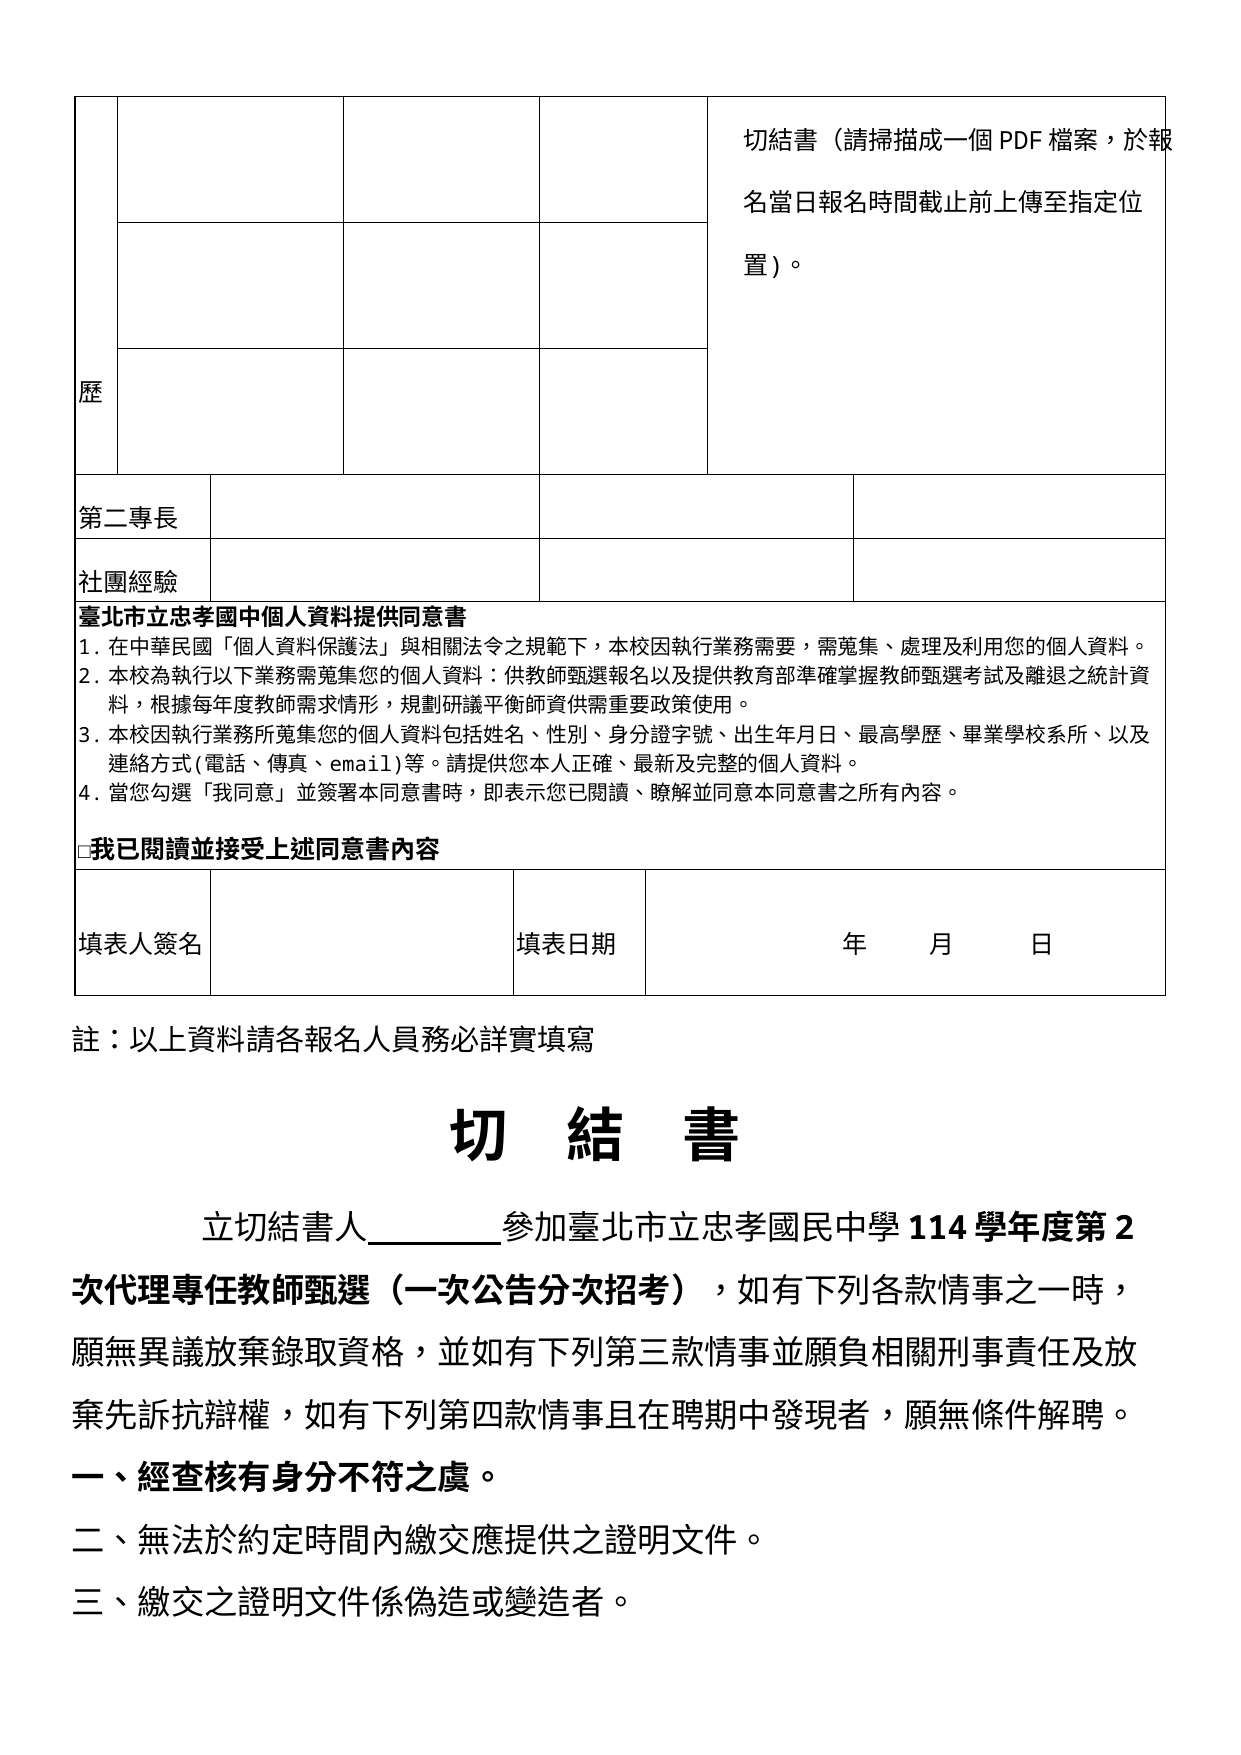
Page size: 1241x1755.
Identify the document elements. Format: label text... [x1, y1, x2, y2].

text 三、繳交之證明文件係偽造或變造者。 [71, 1558, 1169, 1621]
table_cell [540, 349, 707, 474]
text 二、無法於約定時間內繳交應提供之證明文件。 [71, 1496, 1169, 1558]
table_cell [540, 475, 853, 537]
table_cell 歷 [76, 97, 117, 474]
table_cell [118, 349, 343, 474]
table_cell 年 月 日 [646, 870, 1165, 995]
table_cell 社團經驗 [76, 539, 210, 601]
table_cell [344, 349, 539, 474]
table_cell 臺北市立忠孝國中個人資料提供同意書 在中華民國「個人資料保護法」與相關法令之規範下，本校因執行業務需要，需蒐集、處理及利用您的個人資料。 本校為執行以下業務需蒐集您的個人資料：供教師甄選報名以及提供教育部準確掌握教師甄選考試及離退之統計資料，根據每年度教師需求情形，規劃研議平衡師資供需重要政策使用。 本校因執行業務所蒐集您的個人資料包括姓名、性別、身分證字號、出生年月日、最高學歷、畢業學校系所、以及連絡方式(電話、傳真、email)等。請提供您本人正確、最新及完整的個人資料。 當您勾選「我同意」並簽署本同意書時，即表示您已閱讀、瞭解並同意本同意書之所有內容。 □我已閱讀並接受上述同意書內容 [76, 602, 1165, 869]
table_cell [118, 97, 343, 222]
text 切 結 書 [71, 1058, 1069, 1183]
text 立切結書人 參加臺北市立忠孝國民中學114學年度第2次代理專任教師甄選（一次公告分次招考），如有下列各款情事之一時，願無異議放棄錄取資格，並如有下列第三款情事並願負相關刑事責任及放棄先訴抗辯權，如有下列第四款情事且在聘期中發現者，願無條件解聘。 [71, 1183, 1169, 1433]
text 註：以上資料請各報名人員務必詳實填寫 [71, 996, 1192, 1058]
table_cell [344, 97, 539, 222]
table_cell [854, 539, 1165, 601]
table_cell [211, 870, 513, 995]
table_cell [118, 223, 343, 348]
table_cell [854, 475, 1165, 537]
table_cell 填表人簽名 [76, 870, 210, 995]
table_cell 填表日期 [514, 870, 645, 995]
table_cell [211, 539, 539, 601]
table_cell [211, 475, 539, 537]
table_cell [540, 223, 707, 348]
text 一、經查核有身分不符之虞。 [71, 1433, 1169, 1496]
table_cell 第二專長 [76, 475, 210, 537]
table_cell [344, 223, 539, 348]
table_cell [540, 539, 853, 601]
table_cell [540, 97, 707, 222]
table_cell 本人最近二吋半身照片（請貼於報名表）。 本報名表、國民身分證、退伍令、畢業 證書、合格教師證書或教育學分證明、 切結書（請掃描成一個PDF檔案，於報 名當日報名時間截止前上傳至指定位置)。 [708, 97, 1165, 474]
